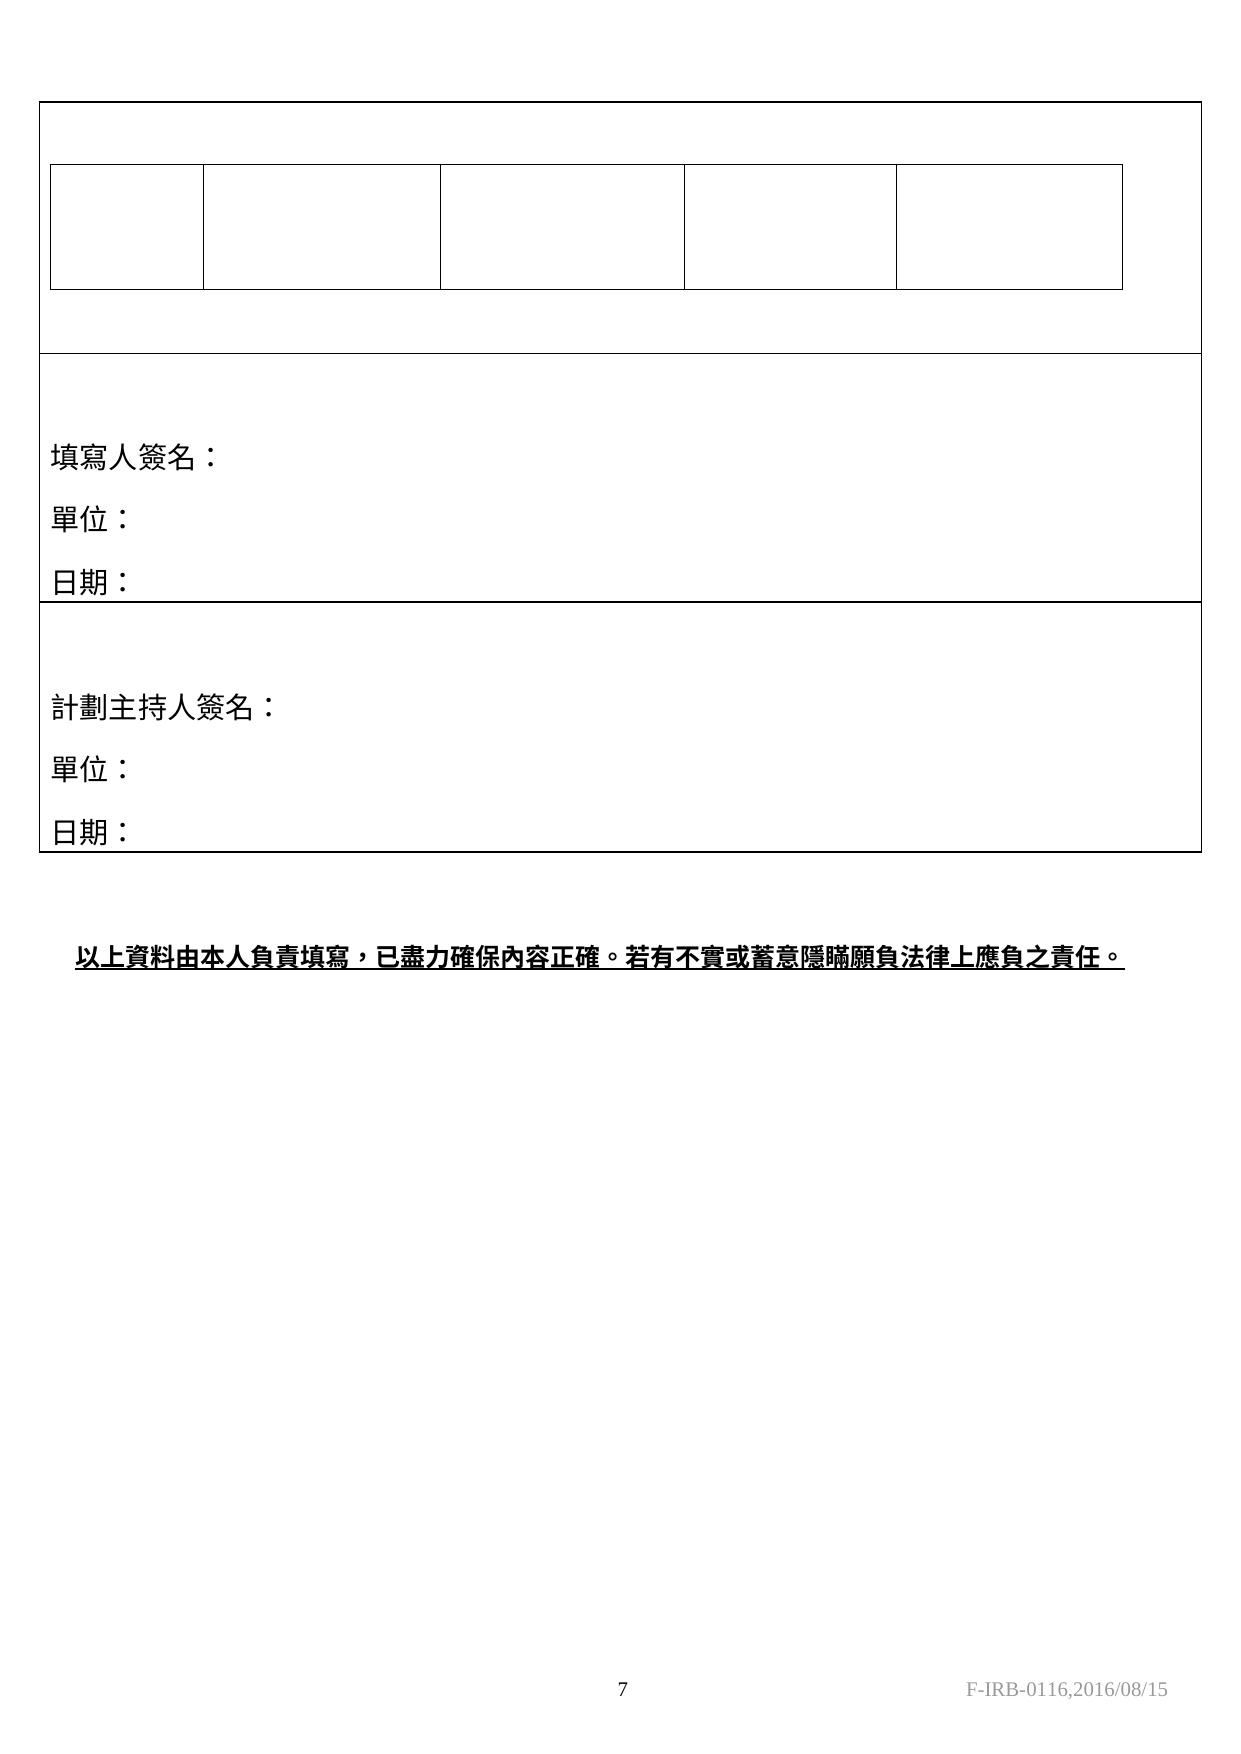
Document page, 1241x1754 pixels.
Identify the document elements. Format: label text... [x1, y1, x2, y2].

table_cell [40, 103, 1201, 352]
table_cell 填寫人簽名： 單位： 日期： [40, 354, 1201, 601]
table_cell [685, 165, 896, 289]
table_cell [51, 165, 203, 289]
table_cell [204, 165, 440, 289]
table_cell [441, 165, 684, 289]
text 以上資料由本人負責填寫，已盡力確保內容正確。若有不實或蓄意隱瞞願負法律上應負之責任。 [75, 914, 1165, 976]
table_cell [897, 165, 1122, 289]
table_cell 計劃主持人簽名： 單位： 日期： [40, 603, 1201, 851]
